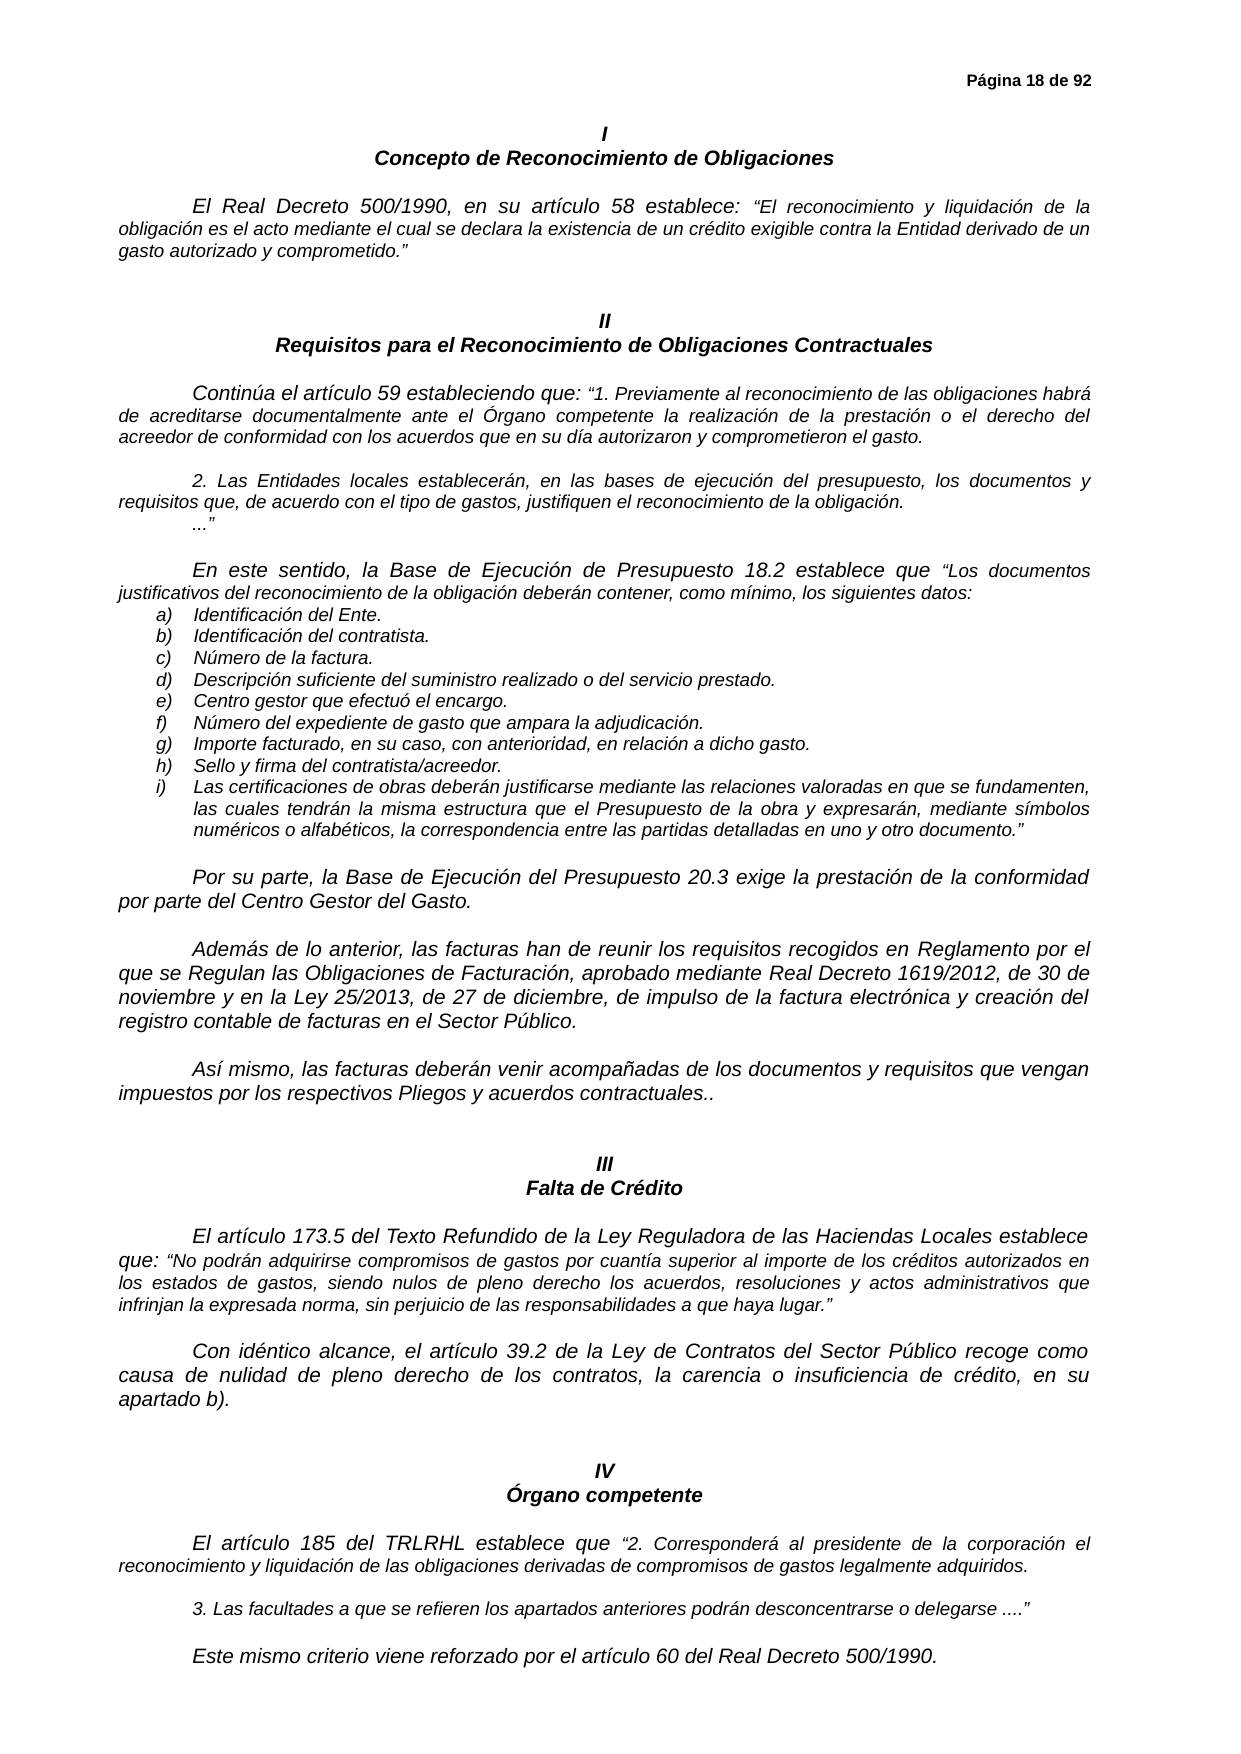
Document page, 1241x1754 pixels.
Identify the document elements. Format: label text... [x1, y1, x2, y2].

text 2. Las Entidades locales establecerán, en las bases de ejecución del presupuesto, los documentos y requisitos que, de acuerdo con el tipo de gastos, justifiquen el reconocimiento de la obligación. [118, 469, 1092, 513]
text Con idéntico alcance, el artículo 39.2 de la Ley de Contratos del Sector Público recoge como causa de nulidad de pleno derecho de los contratos, la carencia o insuficiencia de crédito, en su apartado b). [118, 1339, 1092, 1411]
text El artículo 173.5 del Texto Refundido de la Ley Reguladora de las Haciendas Locales establece que: “No podrán adquirirse compromisos de gastos por cuantía superior al importe de los créditos autorizados en los estados de gastos, siendo nulos de pleno derecho los acuerdos, resoluciones y actos administrativos que infrinjan la expresada norma, sin perjuicio de las responsabilidades a que haya lugar.” [118, 1224, 1092, 1315]
text Falta de Crédito [118, 1176, 1092, 1200]
text II [118, 309, 1092, 333]
list Centro gestor que efectuó el encargo. [156, 690, 1092, 711]
text El Real Decreto 500/1990, en su artículo 58 establece: “El reconocimiento y liquidación de la obligación es el acto mediante el cual se declara la existencia de un crédito exigible contra la Entidad derivado de un gasto autorizado y comprometido.” [118, 194, 1092, 261]
text IV [118, 1459, 1092, 1483]
text El artículo 185 del TRLRHL establece que “2. Corresponderá al presidente de la corporación el reconocimiento y liquidación de las obligaciones derivadas de compromisos de gastos legalmente adquiridos. [118, 1531, 1092, 1576]
subtitle I [118, 122, 1092, 146]
text Así mismo, las facturas deberán venir acompañadas de los documentos y requisitos que vengan impuestos por los respectivos Pliegos y acuerdos contractuales.. [118, 1056, 1092, 1104]
text Además de lo anterior, las facturas han de reunir los requisitos recogidos en Reglamento por el que se Regulan las Obligaciones de Facturación, aprobado mediante Real Decreto 1619/2012, de 30 de noviembre y en la Ley 25/2013, de 27 de diciembre, de impulso de la factura electrónica y creación del registro contable de facturas en el Sector Público. [118, 937, 1092, 1032]
text Este mismo criterio viene reforzado por el artículo 60 del Real Decreto 500/1990. [118, 1643, 1092, 1667]
text Continúa el artículo 59 estableciendo que: “1. Previamente al reconocimiento de las obligaciones habrá de acreditarse documentalmente ante el Órgano competente la realización de la prestación o el derecho del acreedor de conformidad con los acuerdos que en su día autorizaron y comprometieron el gasto. [118, 381, 1092, 448]
list Identificación del Ente. [156, 604, 1092, 625]
text 3. Las facultades a que se refieren los apartados anteriores podrán desconcentrarse o delegarse ....” [118, 1598, 1092, 1619]
text ...” [118, 513, 1092, 534]
list Identificación del contratista. [156, 625, 1092, 647]
text Órgano competente [118, 1483, 1092, 1507]
text Concepto de Reconocimiento de Obligaciones [118, 146, 1092, 170]
list Importe facturado, en su caso, con anterioridad, en relación a dicho gasto. [156, 733, 1092, 754]
text Por su parte, la Base de Ejecución del Presupuesto 20.3 exige la prestación de la conformidad por parte del Centro Gestor del Gasto. [118, 865, 1092, 913]
list Número de la factura. [156, 647, 1092, 668]
list Descripción suficiente del suministro realizado o del servicio prestado. [156, 668, 1092, 690]
text Requisitos para el Reconocimiento de Obligaciones Contractuales [118, 333, 1092, 357]
text En este sentido, la Base de Ejecución de Presupuesto 18.2 establece que “Los documentos justificativos del reconocimiento de la obligación deberán contener, como mínimo, los siguientes datos: [118, 558, 1092, 604]
list Sello y firma del contratista/acreedor. [156, 754, 1092, 776]
text III [118, 1152, 1092, 1176]
list Las certificaciones de obras deberán justificarse mediante las relaciones valoradas en que se fundamenten, las cuales tendrán la misma estructura que el Presupuesto de la obra y expresarán, mediante símbolos numéricos o alfabéticos, la correspondencia entre las partidas detalladas en uno y otro documento.” [156, 776, 1092, 841]
list Número del expediente de gasto que ampara la adjudicación. [156, 711, 1092, 733]
